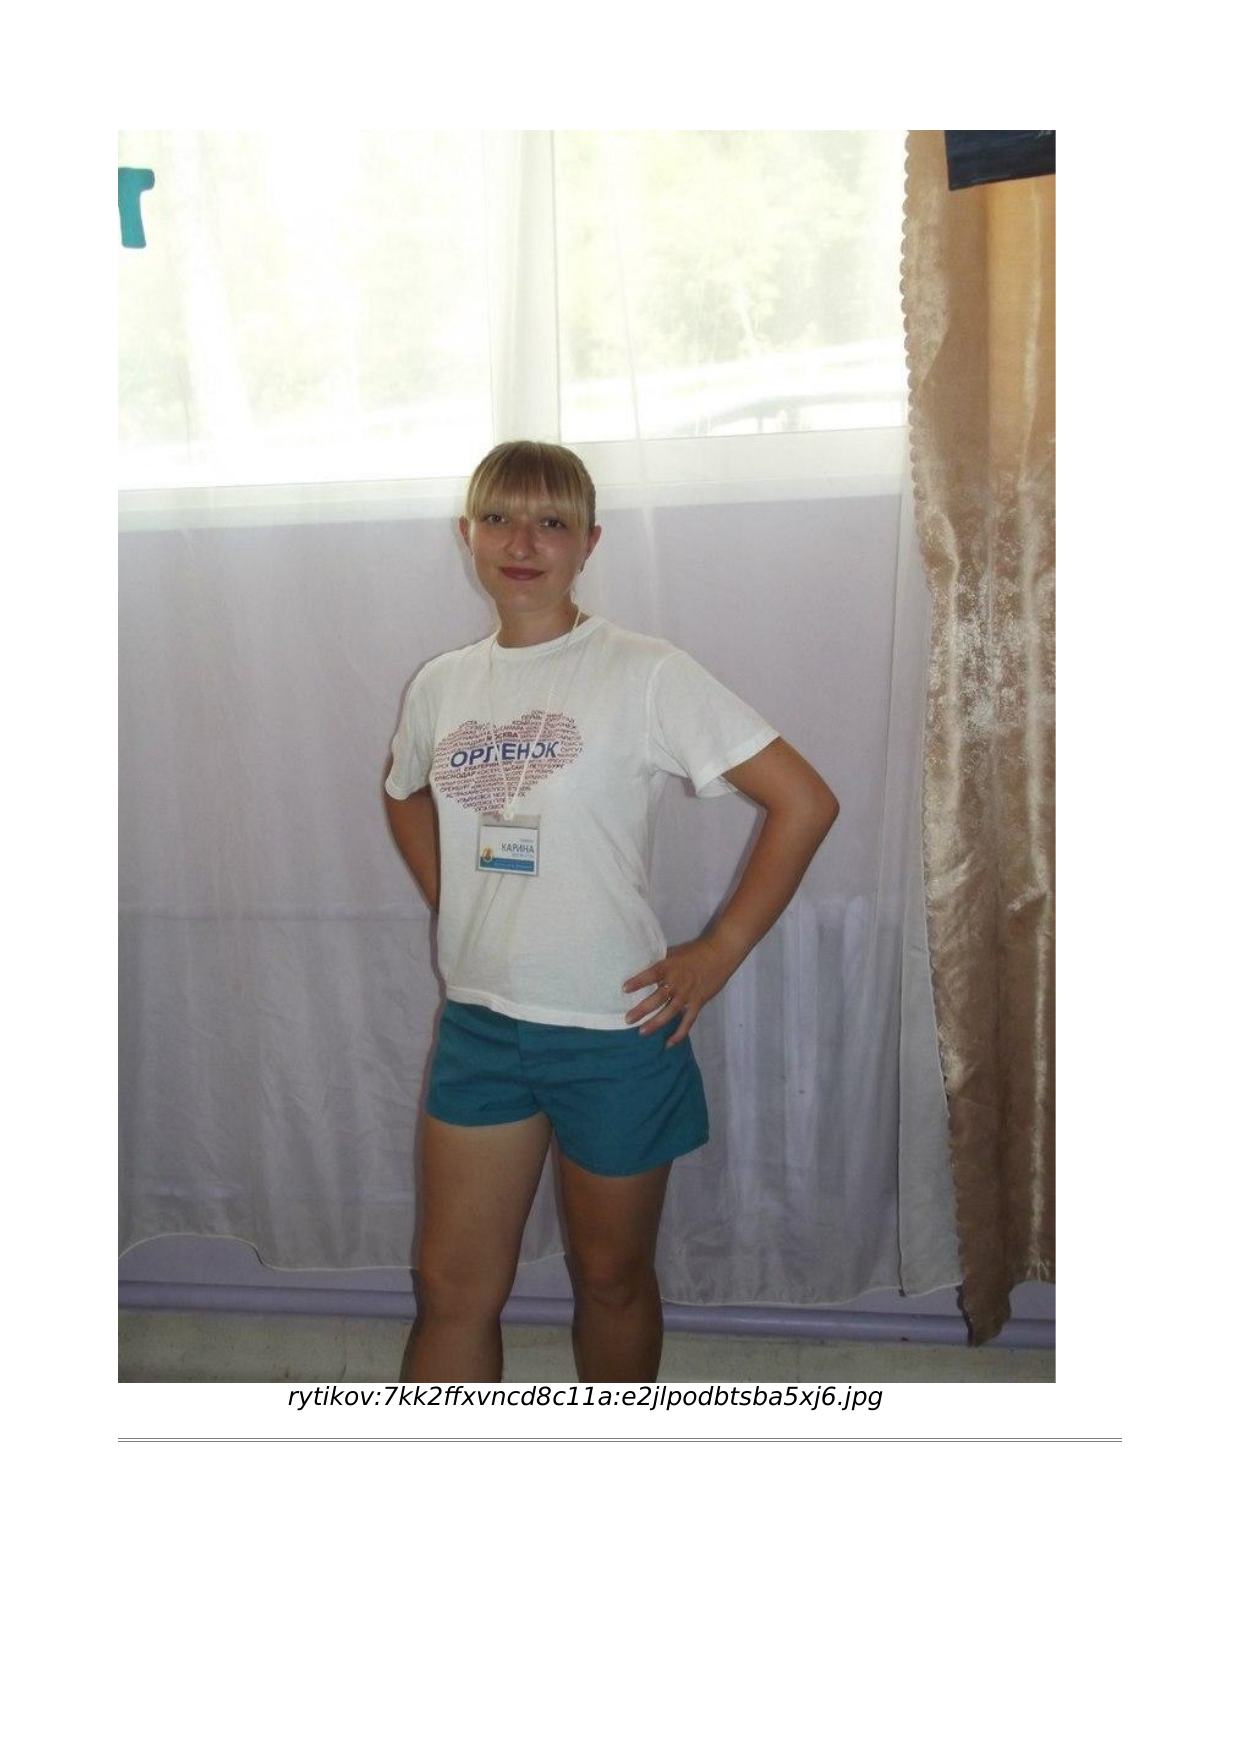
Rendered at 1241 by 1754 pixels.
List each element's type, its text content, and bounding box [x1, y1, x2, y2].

picture [118, 130, 1056, 1383]
text rytikov:7kk2ffxvncd8c11a:e2jlpodbtsba5xj6.jpg [118, 1383, 1056, 1411]
